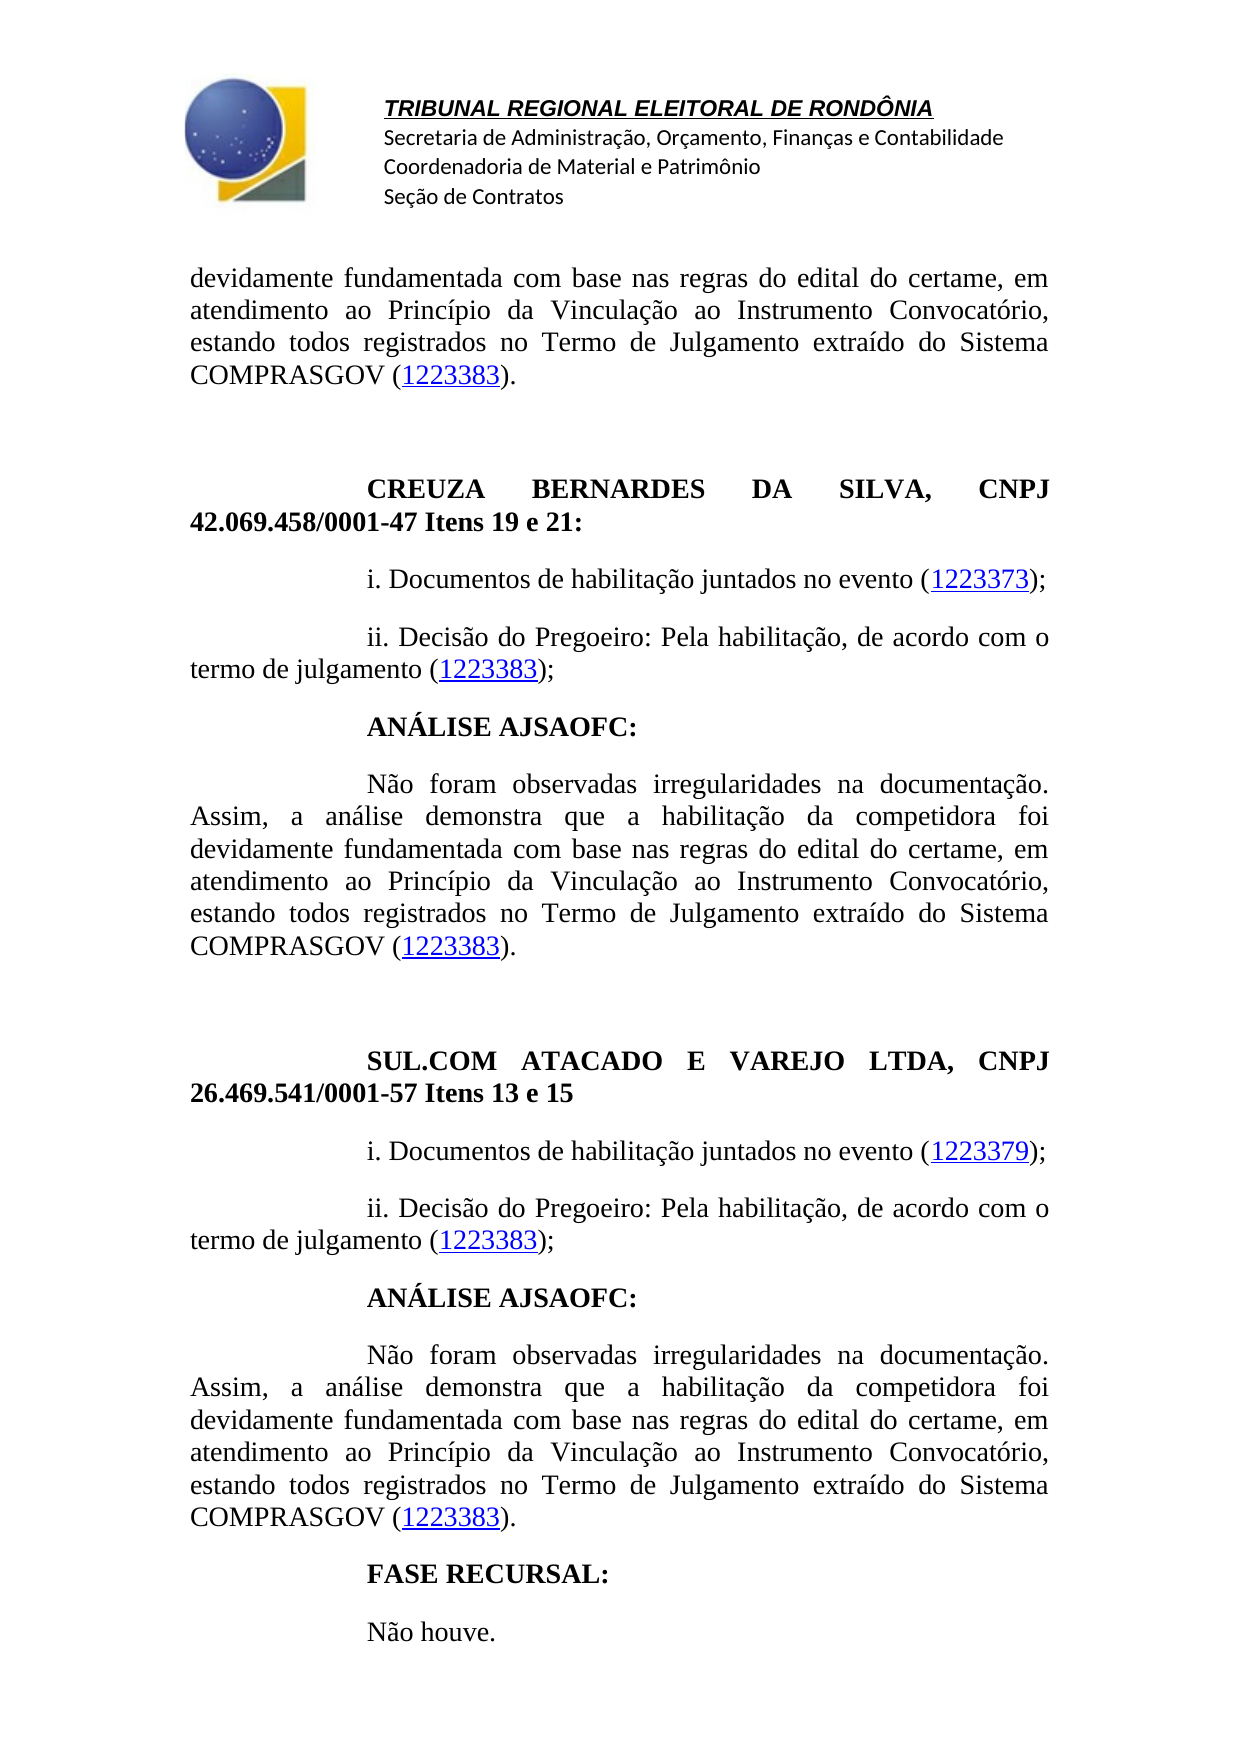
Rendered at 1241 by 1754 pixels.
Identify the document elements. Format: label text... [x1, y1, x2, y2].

text ANÁLISE AJSAOFC: [190, 709, 1051, 742]
text ii. Decisão do Pregoeiro: Pela habilitação, de acordo com o termo de julgamento (1223383); [190, 620, 1051, 684]
text CREUZA BERNARDES DA SILVA, CNPJ 42.069.458/0001-47 Itens 19 e 21: [190, 473, 1051, 537]
text devidamente fundamentada com base nas regras do edital do certame, em atendimento ao Princípio da Vinculação ao Instrumento Convocatório, estando todos registrados no Termo de Julgamento extraído do Sistema COMPRASGOV (1223383). [190, 261, 1051, 390]
text Não foram observadas irregularidades na documentação. Assim, a análise demonstra que a habilitação da competidora foi devidamente fundamentada com base nas regras do edital do certame, em atendimento ao Princípio da Vinculação ao Instrumento Convocatório, estando todos registrados no Termo de Julgamento extraído do Sistema COMPRASGOV (1223383). [190, 1338, 1051, 1532]
text SUL.COM ATACADO E VAREJO LTDA, CNPJ 26.469.541/0001-57 Itens 13 e 15 [190, 1044, 1051, 1108]
text Não foram observadas irregularidades na documentação. Assim, a análise demonstra que a habilitação da competidora foi devidamente fundamentada com base nas regras do edital do certame, em atendimento ao Princípio da Vinculação ao Instrumento Convocatório, estando todos registrados no Termo de Julgamento extraído do Sistema COMPRASGOV (1223383). [190, 767, 1051, 961]
text i. Documentos de habilitação juntados no evento (1223373); [190, 562, 1051, 595]
text ANÁLISE AJSAOFC: [190, 1281, 1051, 1313]
text ii. Decisão do Pregoeiro: Pela habilitação, de acordo com o termo de julgamento (1223383); [190, 1191, 1051, 1256]
text FASE RECURSAL: [190, 1557, 1051, 1590]
text i. Documentos de habilitação juntados no evento (1223379); [190, 1133, 1051, 1166]
text Não houve. [190, 1615, 1051, 1647]
